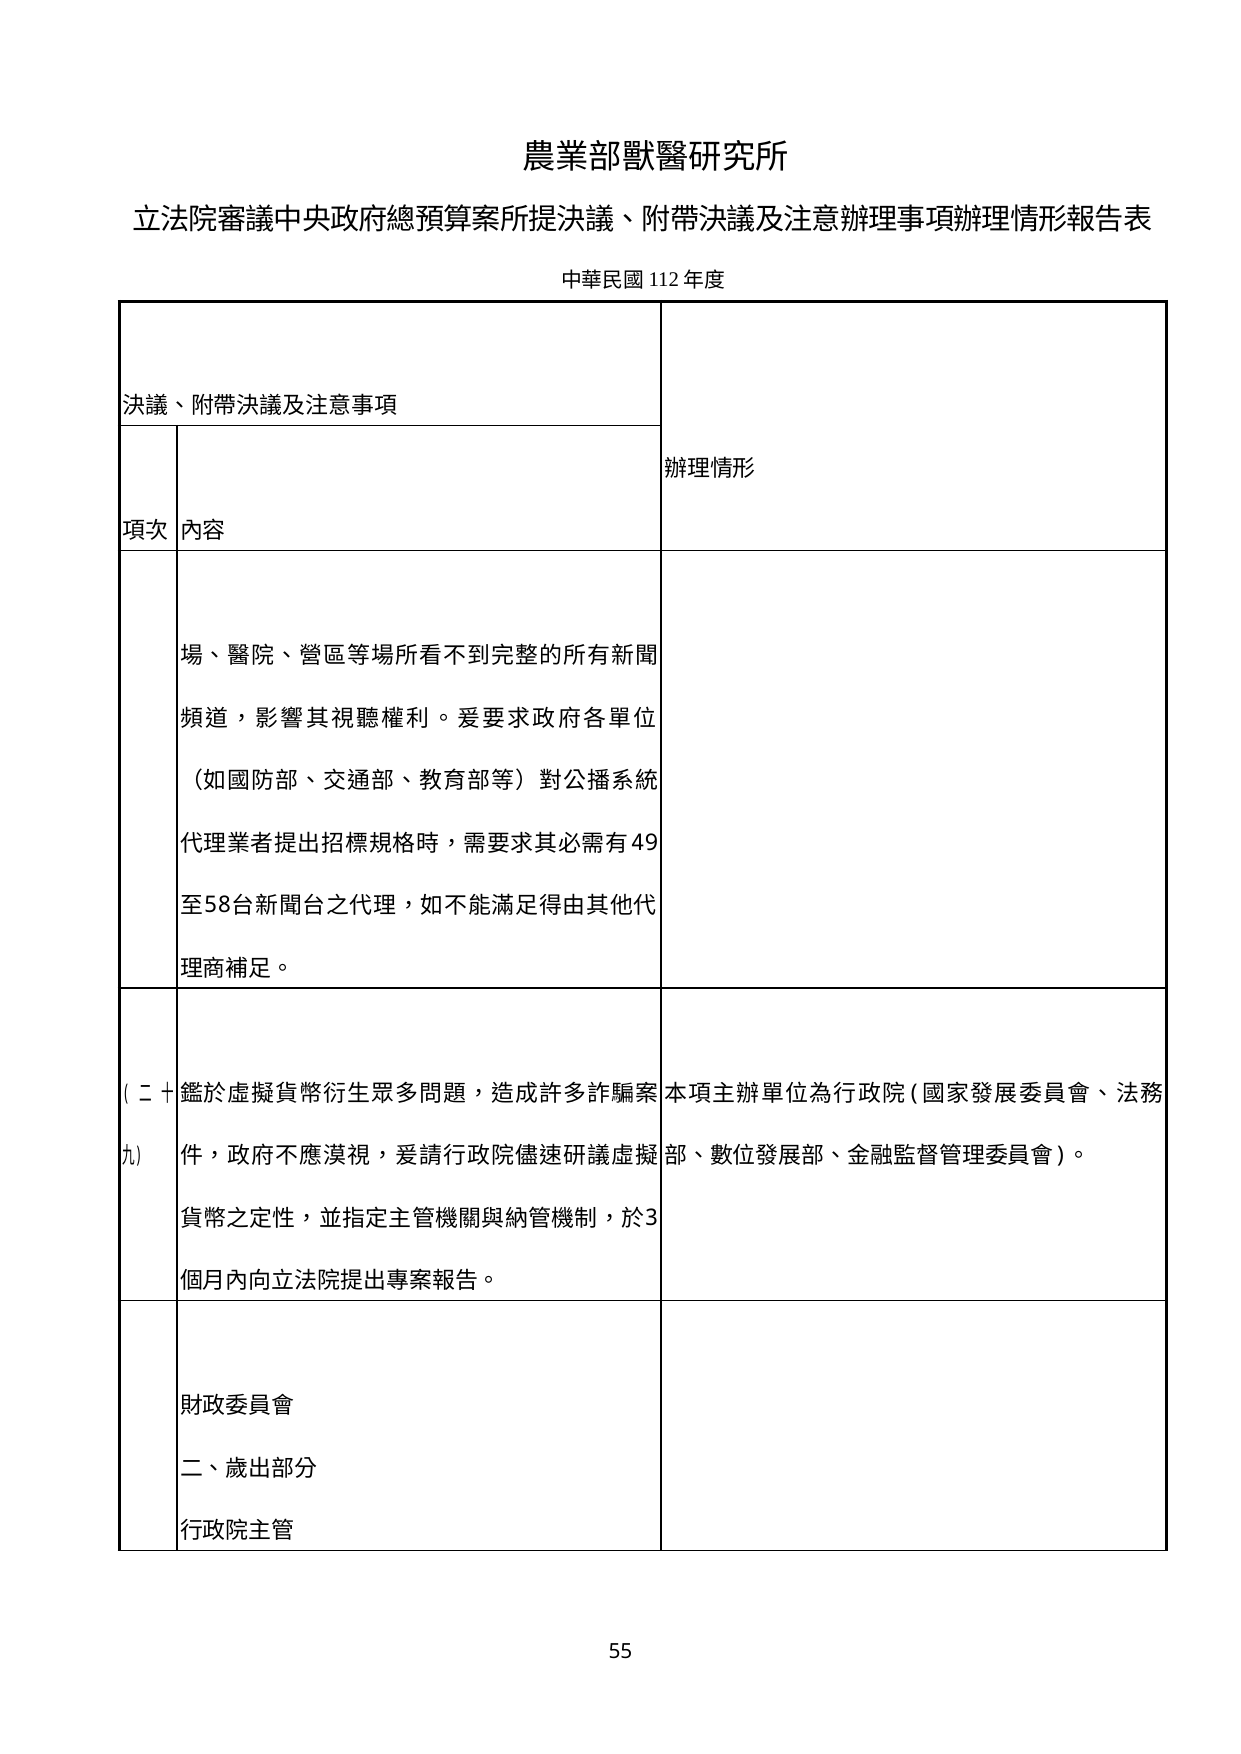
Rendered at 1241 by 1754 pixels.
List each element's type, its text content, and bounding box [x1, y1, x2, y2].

table_cell 財政委員會 二、歲出部分 行政院主管 [178, 1301, 660, 1550]
table_cell 本項主辦單位為行政院(國家發展委員會、法務部、數位發展部、金融監督管理委員會)。 [662, 989, 1165, 1300]
table_cell [121, 551, 176, 987]
table_cell [642, 426, 660, 550]
table_cell [662, 551, 1165, 987]
table_cell 立法院審議中央政府總預算案所提決議、附帶決議及注意辦理事項辦理情形報告表 [119, 175, 1166, 237]
table_cell 內容 [178, 426, 642, 550]
table_cell 場、醫院、營區等場所看不到完整的所有新聞頻道，影響其視聽權利。爰要求政府各單位（如國防部、交通部、教育部等）對公播系統代理業者提出招標規格時，需要求其必需有49至58台新聞台之代理，如不能滿足得由其他代理商補足。 [178, 551, 660, 987]
table_cell 鑑於虛擬貨幣衍生眾多問題，造成許多詐騙案件，政府不應漠視，爰請行政院儘速研議虛擬貨幣之定性，並指定主管機關與納管機制，於3個月內向立法院提出專案報告。 [178, 989, 660, 1300]
table_cell [662, 1301, 1165, 1550]
table_cell 決議、附帶決議及注意事項 [121, 303, 642, 425]
table_cell 項次 [121, 426, 176, 550]
table_cell 辦理情形 [662, 303, 1165, 550]
table_header 農業部獸醫研究所 [119, 112, 1166, 175]
table_cell [121, 1301, 176, 1550]
table_cell [642, 303, 660, 425]
table_cell 中華民國112年度 [119, 237, 1166, 300]
table_cell (二十九) [121, 989, 176, 1300]
